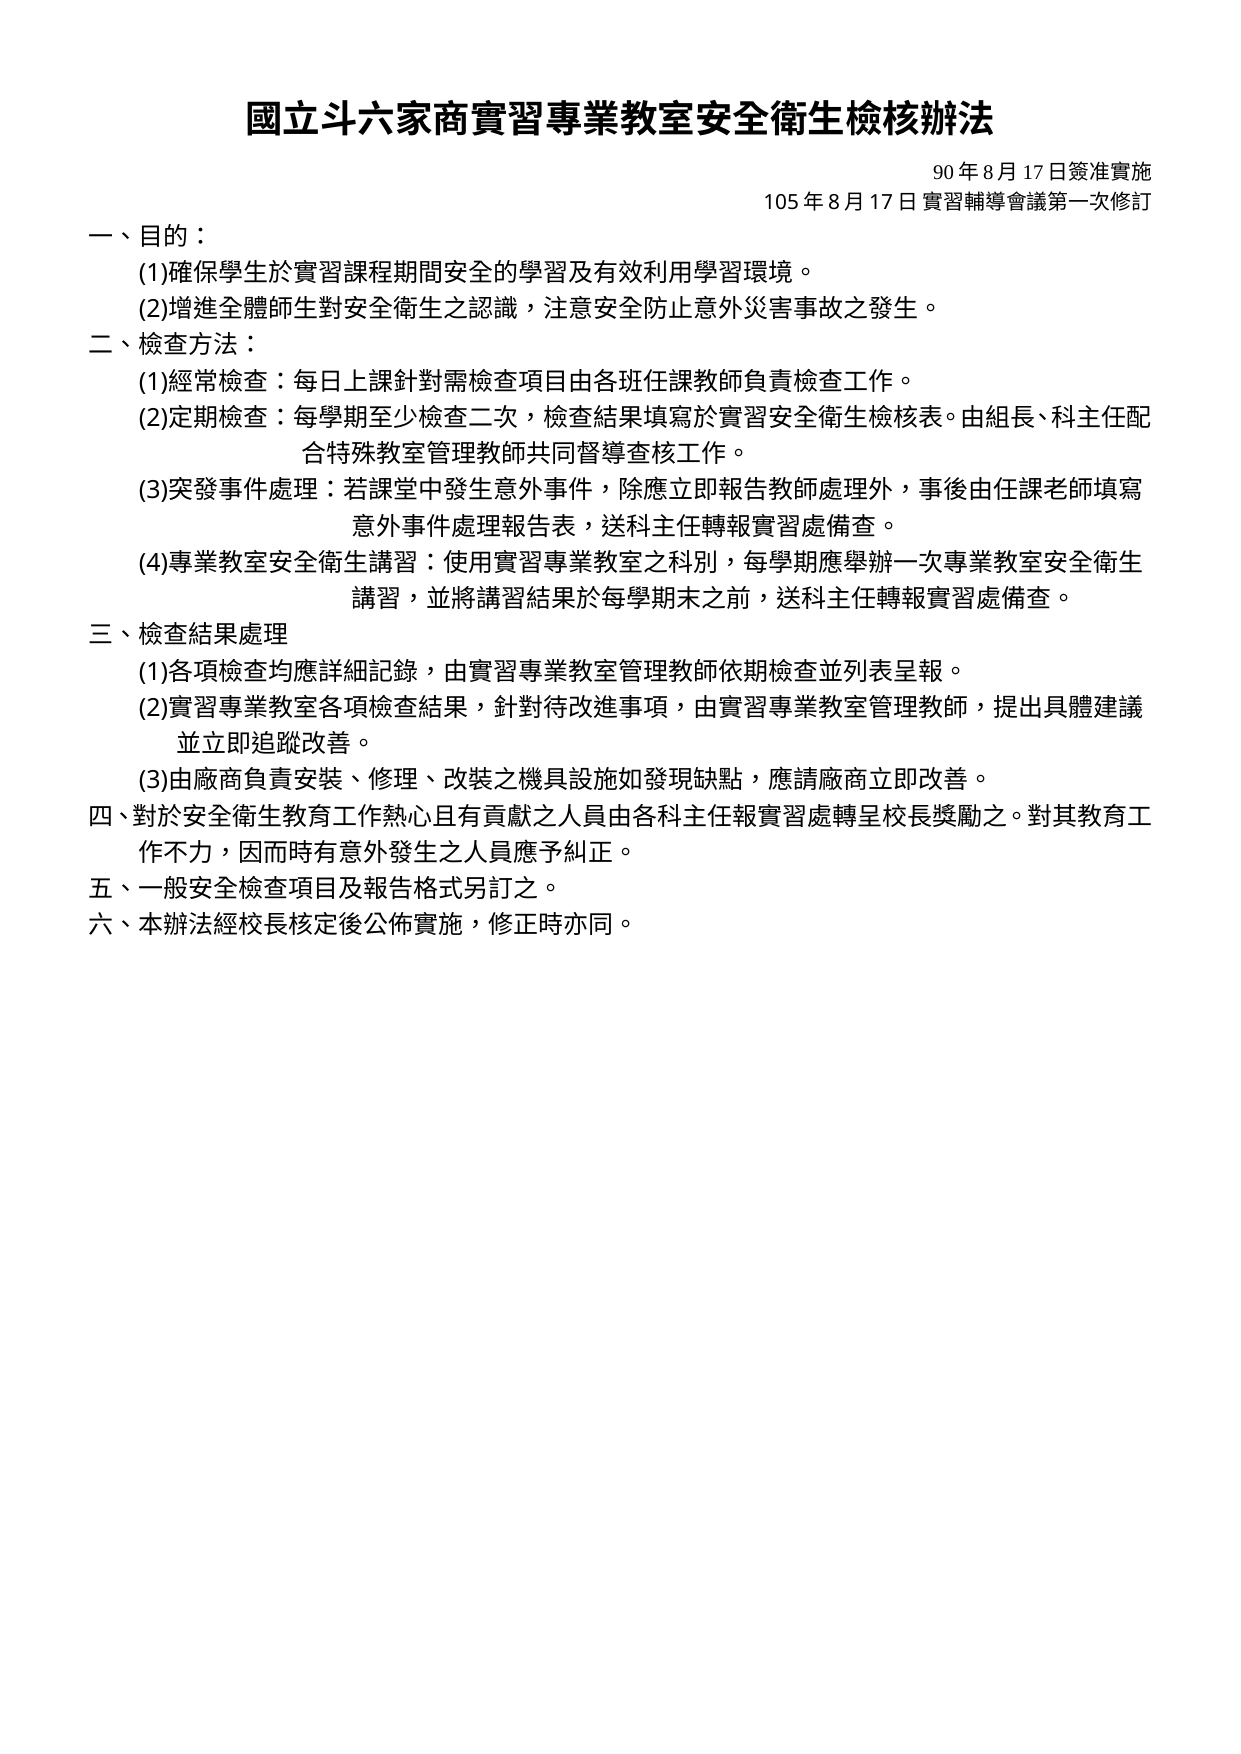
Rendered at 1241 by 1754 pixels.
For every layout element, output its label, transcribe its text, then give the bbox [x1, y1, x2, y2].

text (3)突發事件處理：若課堂中發生意外事件，除應立即報告教師處理外，事後由任課老師填寫意外事件處理報告表，送科主任轉報實習處備查。 [139, 470, 1152, 542]
text 90年8月17日簽准實施 [89, 155, 1152, 186]
text 四、對於安全衛生教育工作熱心且有貢獻之人員由各科主任報實習處轉呈校長獎勵之。對其教育工作不力，因而時有意外發生之人員應予糾正。 [89, 796, 1152, 868]
text (4)專業教室安全衛生講習：使用實習專業教室之科別，每學期應舉辦一次專業教室安全衛生講習，並將講習結果於每學期末之前，送科主任轉報實習處備查。 [139, 542, 1152, 615]
text (2)實習專業教室各項檢查結果，針對待改進事項，由實習專業教室管理教師，提出具體建議並立即追蹤改善。 [139, 687, 1152, 760]
text 一、目的： [89, 216, 1152, 252]
text (1)各項檢查均應詳細記錄，由實習專業教室管理教師依期檢查並列表呈報。 [139, 651, 1152, 687]
text 105年8月17日 實習輔導會議第一次修訂 [89, 186, 1152, 216]
text (1)經常檢查：每日上課針對需檢查項目由各班任課教師負責檢查工作。 [139, 361, 1152, 397]
text 五、一般安全檢查項目及報告格式另訂之。 [89, 868, 1152, 905]
text (2)增進全體師生對安全衛生之認識，注意安全防止意外災害事故之發生。 [139, 288, 1152, 325]
text (1)確保學生於實習課程期間安全的學習及有效利用學習環境。 [139, 252, 1152, 288]
text 國立斗六家商實習專業教室安全衛生檢核辦法 [89, 89, 1152, 143]
text (3)由廠商負責安裝、修理、改裝之機具設施如發現缺點，應請廠商立即改善。 [139, 760, 1152, 796]
text (2)定期檢查：每學期至少檢查二次，檢查結果填寫於實習安全衛生檢核表。由組長、科主任配合特殊教室管理教師共同督導查核工作。 [139, 397, 1152, 470]
text 二、檢查方法： [89, 325, 1152, 361]
text 六、本辦法經校長核定後公佈實施，修正時亦同。 [89, 905, 1152, 941]
text 三、檢查結果處理 [89, 615, 1152, 651]
